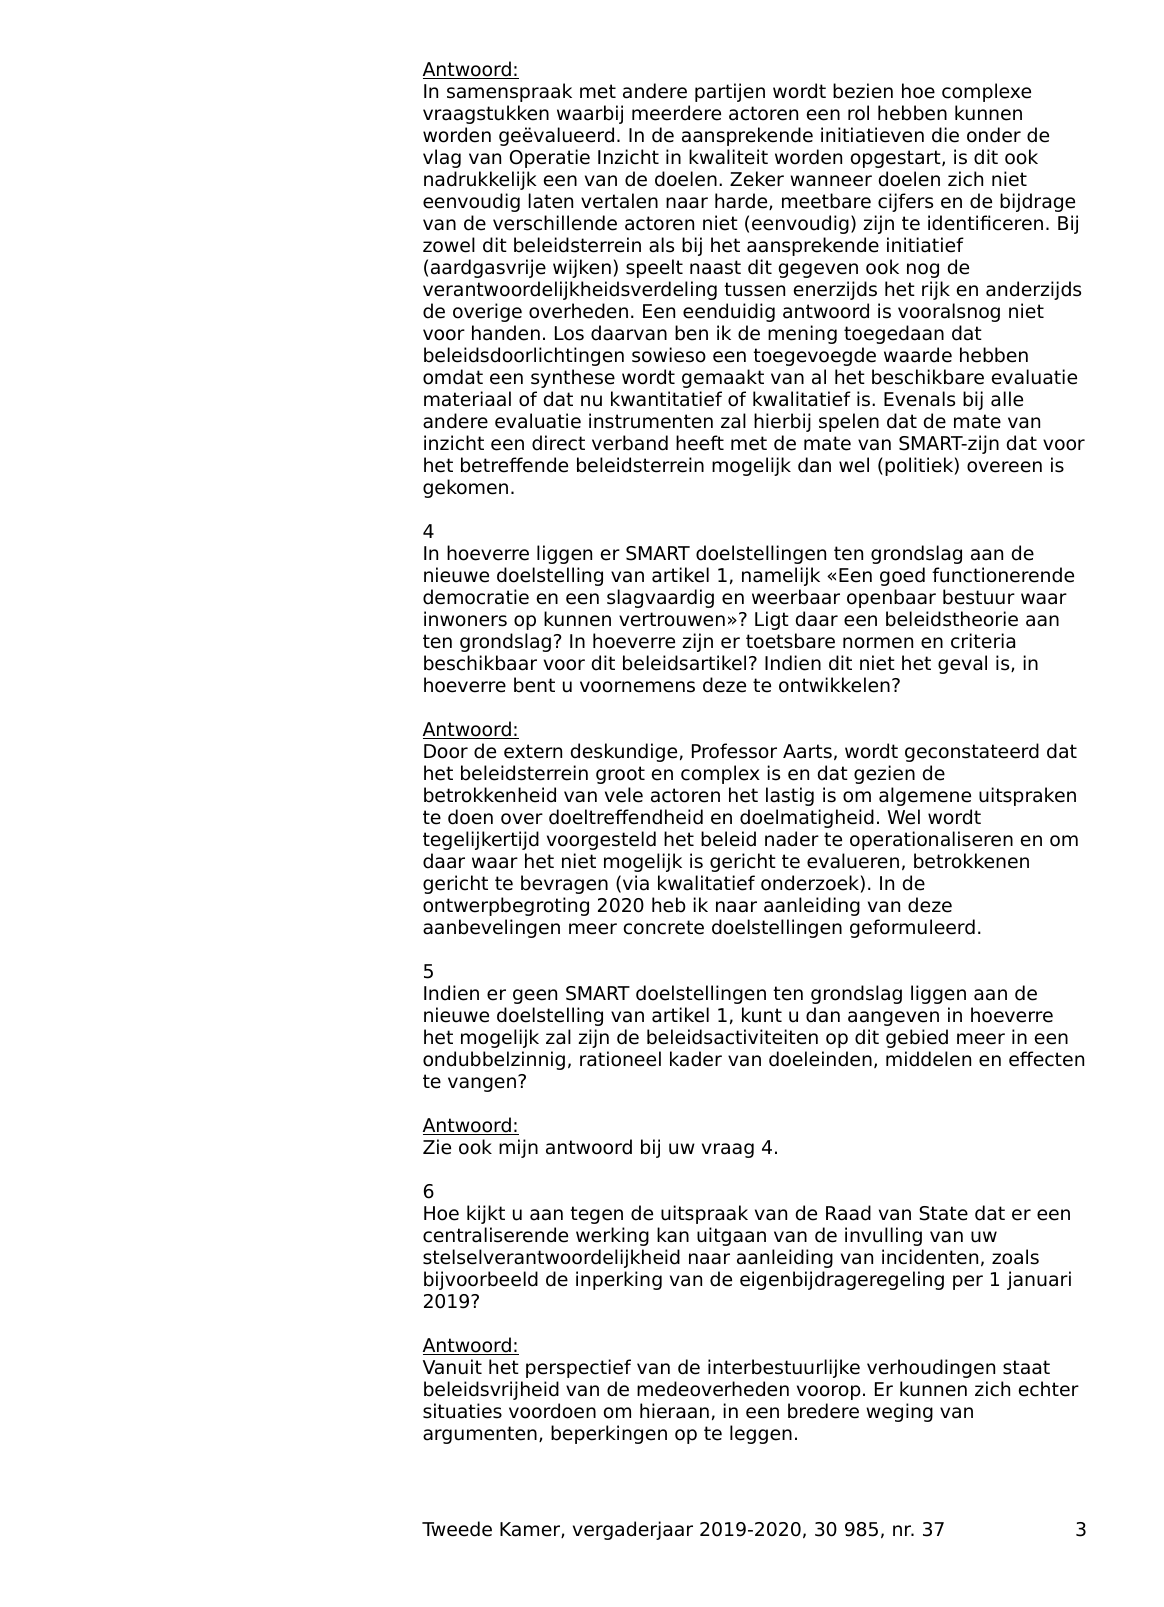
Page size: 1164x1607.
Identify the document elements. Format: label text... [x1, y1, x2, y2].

text Antwoord: [422, 1115, 1087, 1137]
text Antwoord: [422, 719, 1087, 741]
text Antwoord: [422, 59, 1087, 81]
text In samenspraak met andere partijen wordt bezien hoe complexe vraagstukken waarbij meerdere actoren een rol hebben kunnen worden geëvalueerd. In de aansprekende initiatieven die onder de vlag van Operatie Inzicht in kwaliteit worden opgestart, is dit ook nadrukkelijk een van de doelen. Zeker wanneer doelen zich niet eenvoudig laten vertalen naar harde, meetbare cijfers en de bijdrage van de verschillende actoren niet (eenvoudig) zijn te identificeren. Bij zowel dit beleidsterrein als bij het aansprekende initiatief (aardgasvrije wijken) speelt naast dit gegeven ook nog de verantwoordelijkheidsverdeling tussen enerzijds het rijk en anderzijds de overige overheden. Een eenduidig antwoord is vooralsnog niet voor handen. Los daarvan ben ik de mening toegedaan dat beleidsdoorlichtingen sowieso een toegevoegde waarde hebben omdat een synthese wordt gemaakt van al het beschikbare evaluatie materiaal of dat nu kwantitatief of kwalitatief is. Evenals bij alle andere evaluatie instrumenten zal hierbij spelen dat de mate van inzicht een direct verband heeft met de mate van SMART-zijn dat voor het betreffende beleidsterrein mogelijk dan wel (politiek) overeen is gekomen. [422, 81, 1087, 499]
text Antwoord: [422, 1335, 1087, 1357]
text 4 [422, 521, 1087, 543]
text Vanuit het perspectief van de interbestuurlijke verhoudingen staat beleidsvrijheid van de medeoverheden voorop. Er kunnen zich echter situaties voordoen om hieraan, in een bredere weging van argumenten, beperkingen op te leggen. [422, 1357, 1087, 1445]
text Indien er geen SMART doelstellingen ten grondslag liggen aan de nieuwe doelstelling van artikel 1, kunt u dan aangeven in hoeverre het mogelijk zal zijn de beleidsactiviteiten op dit gebied meer in een ondubbelzinnig, rationeel kader van doeleinden, middelen en effecten te vangen? [422, 983, 1087, 1093]
text In hoeverre liggen er SMART doelstellingen ten grondslag aan de nieuwe doelstelling van artikel 1, namelijk «Een goed functionerende democratie en een slagvaardig en weerbaar openbaar bestuur waar inwoners op kunnen vertrouwen»? Ligt daar een beleidstheorie aan ten grondslag? In hoeverre zijn er toetsbare normen en criteria beschikbaar voor dit beleidsartikel? Indien dit niet het geval is, in hoeverre bent u voornemens deze te ontwikkelen? [422, 543, 1087, 697]
text 6 [422, 1181, 1087, 1203]
text Hoe kijkt u aan tegen de uitspraak van de Raad van State dat er een centraliserende werking kan uitgaan van de invulling van uw stelselverantwoordelijkheid naar aanleiding van incidenten, zoals bijvoorbeeld de inperking van de eigenbijdrageregeling per 1 januari 2019? [422, 1203, 1087, 1313]
text Zie ook mijn antwoord bij uw vraag 4. [422, 1137, 1087, 1159]
text 5 [422, 961, 1087, 983]
text Door de extern deskundige, Professor Aarts, wordt geconstateerd dat het beleidsterrein groot en complex is en dat gezien de betrokkenheid van vele actoren het lastig is om algemene uitspraken te doen over doeltreffendheid en doelmatigheid. Wel wordt tegelijkertijd voorgesteld het beleid nader te operationaliseren en om daar waar het niet mogelijk is gericht te evalueren, betrokkenen gericht te bevragen (via kwalitatief onderzoek). In de ontwerpbegroting 2020 heb ik naar aanleiding van deze aanbevelingen meer concrete doelstellingen geformuleerd. [422, 741, 1087, 939]
